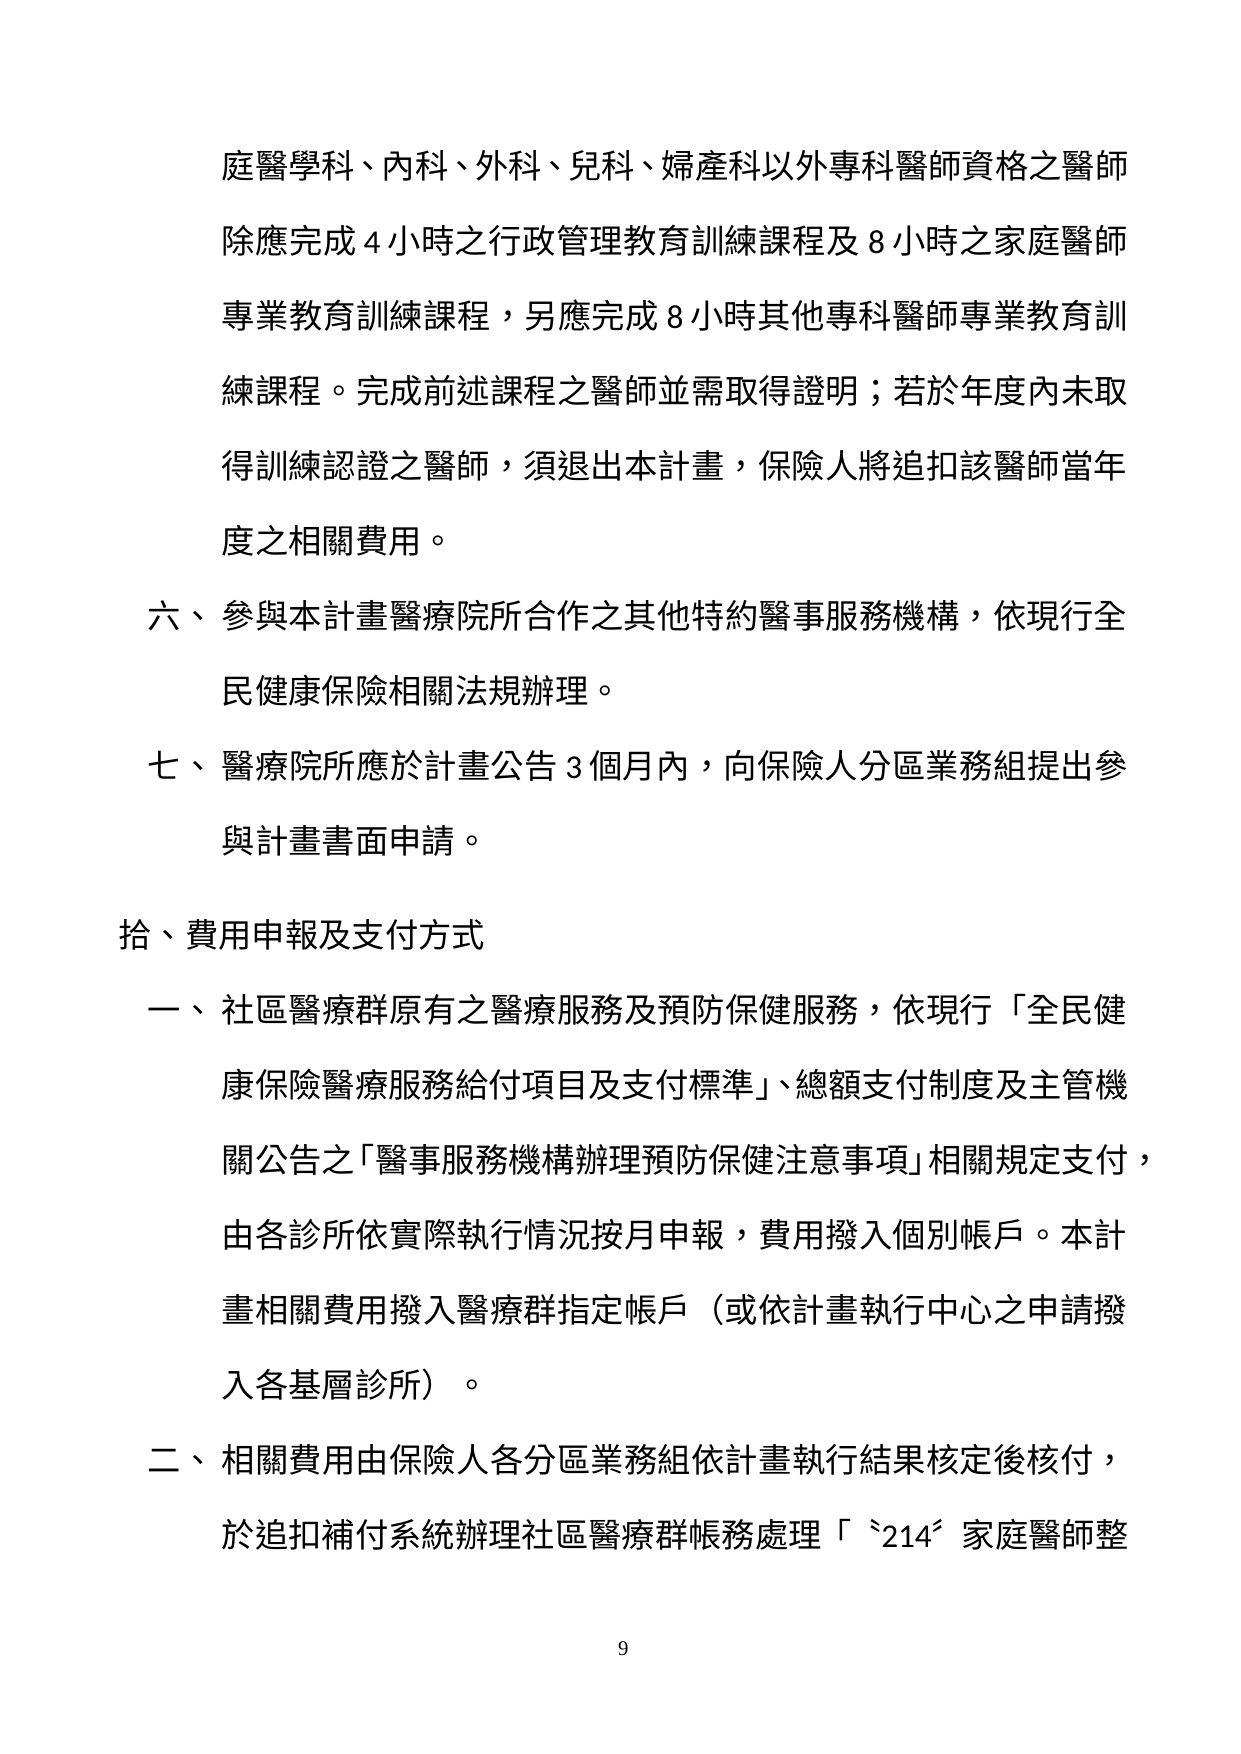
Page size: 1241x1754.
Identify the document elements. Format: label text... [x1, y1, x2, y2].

list 醫療院所應於計畫公告3個月內，向保險人分區業務組提出參與計畫書面申請。 [148, 727, 1128, 877]
list 社區醫療群原有之醫療服務及預防保健服務，依現行「全民健康保險醫療服務給付項目及支付標準」、總額支付制度及主管機關公告之「醫事服務機構辦理預防保健注意事項」相關規定支付，由各診所依實際執行情況按月申報，費用撥入個別帳戶。本計畫相關費用撥入醫療群指定帳戶（或依計畫執行中心之申請撥入各基層診所）。 [148, 971, 1128, 1421]
text 拾、費用申報及支付方式 [118, 896, 1128, 971]
list 參與本計畫醫療院所合作之其他特約醫事服務機構，依現行全民健康保險相關法規辦理。 [148, 577, 1128, 727]
list 庭醫學科、內科、外科、兒科、婦產科以外專科醫師資格之醫師除應完成4小時之行政管理教育訓練課程及 8小時之家庭醫師專業教育訓練課程，另應完成8小時其他專科醫師專業教育訓練課程。完成前述課程之醫師並需取得證明；若於年度內未取得訓練認證之醫師，須退出本計畫，保險人將追扣該醫師當年度之相關費用。 [148, 127, 1128, 577]
list 相關費用由保險人各分區業務組依計畫執行結果核定後核付，於追扣補付系統辦理社區醫療群帳務處理「〝214〞家庭醫師整合性照護計畫補付」及「〝114〞家庭醫師整合性照護計畫追扣」，「〝294〞家庭醫師整合性照護計畫健康回饋金補付」及「〝194〞家庭醫師整合性照護計畫健康回饋金追扣」，「〝2G9〞診所查閱電子病歷鼓勵費用補付」及「〝1G9〞診所查閱電子病歷鼓勵費用追扣」。 [148, 1421, 1128, 1571]
